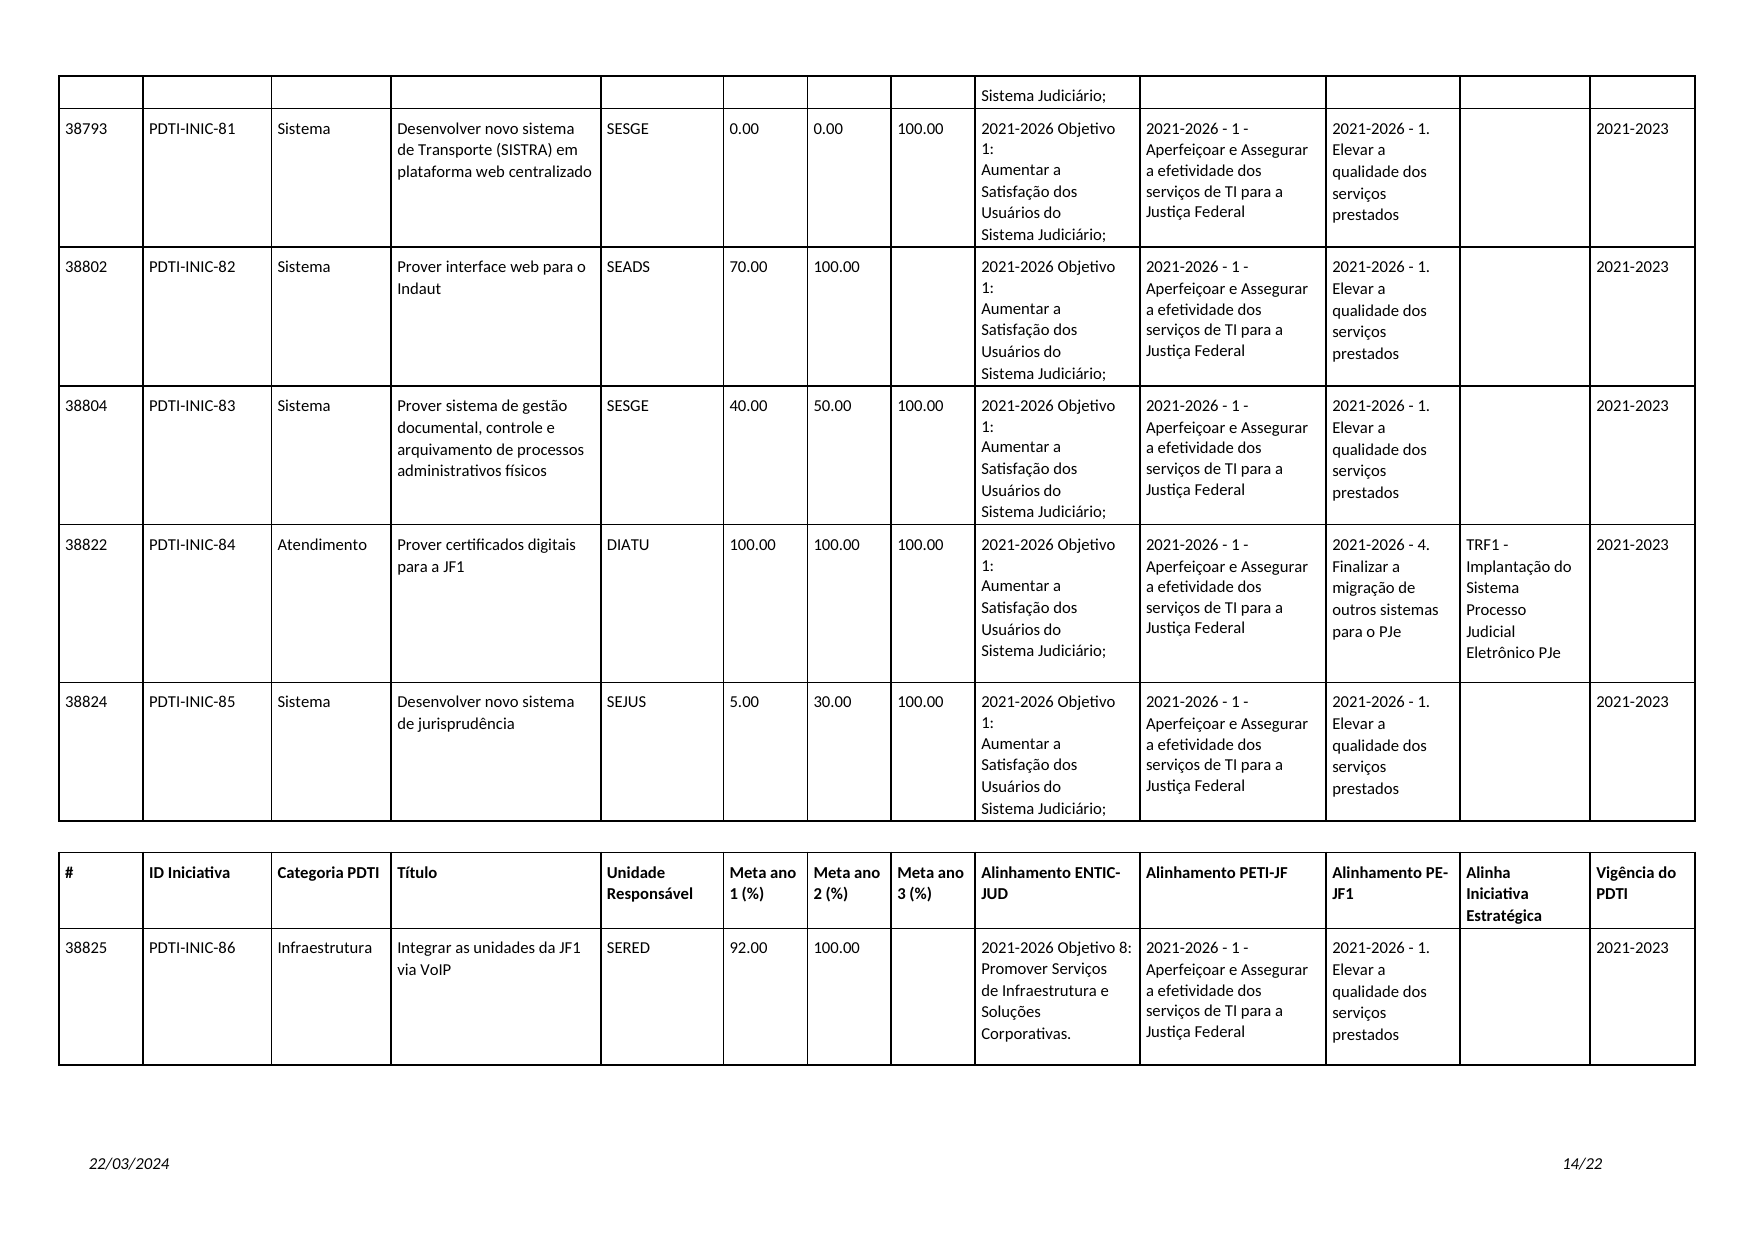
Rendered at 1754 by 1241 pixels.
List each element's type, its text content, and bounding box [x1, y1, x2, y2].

table_cell 2021-2026 Objetivo 1: Aumentar a Satisfação dos Usuários do Sistema Judiciário; [976, 248, 1139, 385]
table_cell [1461, 387, 1589, 524]
table_cell 2021-2023 [1591, 248, 1694, 385]
table_cell SEADS [602, 248, 723, 385]
table_cell Sistema [272, 248, 390, 385]
table_cell PDTI-INIC-85 [144, 683, 271, 820]
table_cell [1461, 683, 1589, 820]
table_cell 30.00 [808, 683, 890, 820]
table_cell SESGE [602, 109, 723, 246]
table_cell [392, 77, 600, 107]
table_cell Prover interface web para o Indaut [392, 248, 600, 385]
table_cell [144, 77, 271, 107]
table_cell Prover sistema de gestão documental, controle e arquivamento de processos administrativos físicos [392, 387, 600, 524]
table_cell [808, 77, 890, 107]
table_cell [602, 77, 723, 107]
table_cell [60, 77, 142, 107]
table_cell PDTI-INIC-86 [144, 929, 271, 1064]
table_cell 2021-2026 - 1 - Aperfeiçoar e Assegurar a efetividade dos serviços de TI para a Justiça Federal [1141, 929, 1325, 1064]
table_header # [60, 853, 142, 927]
table_cell 2021-2026 - 1. Elevar a qualidade dos serviços prestados [1327, 387, 1459, 524]
table_cell 100.00 [892, 525, 974, 681]
table_header Meta ano 2 (%) [808, 853, 890, 927]
table_cell Atendimento [272, 525, 390, 681]
table_cell 2021-2023 [1591, 109, 1694, 246]
table_cell Desenvolver novo sistema de jurisprudência [392, 683, 600, 820]
table_cell [892, 77, 974, 107]
table_cell 100.00 [724, 525, 807, 681]
table_cell [892, 248, 974, 385]
table_cell 2021-2026 - 1. Elevar a qualidade dos serviços prestados [1327, 683, 1459, 820]
table_cell DIATU [602, 525, 723, 681]
table_cell Sistema [272, 683, 390, 820]
table_cell Sistema [272, 109, 390, 246]
table_cell SERED [602, 929, 723, 1064]
table_cell 2021-2026 - 1 - Aperfeiçoar e Assegurar a efetividade dos serviços de TI para a Justiça Federal [1141, 525, 1325, 681]
table_cell 2021-2026 Objetivo 1: Aumentar a Satisfação dos Usuários do Sistema Judiciário; [976, 387, 1139, 524]
table_cell [1591, 77, 1694, 107]
table_cell PDTI-INIC-83 [144, 387, 271, 524]
table_cell PDTI-INIC-84 [144, 525, 271, 681]
table_cell 50.00 [808, 387, 890, 524]
table_cell 2021-2026 - 1. Elevar a qualidade dos serviços prestados [1327, 109, 1459, 246]
table_cell Sistema Judiciário; [976, 77, 1139, 107]
table_cell 2021-2023 [1591, 387, 1694, 524]
table_cell 2021-2026 Objetivo 1: Aumentar a Satisfação dos Usuários do Sistema Judiciário; [976, 109, 1139, 246]
table_cell Infraestrutura [272, 929, 390, 1064]
table_header Alinha Iniciativa Estratégica [1461, 853, 1589, 927]
table_cell 2021-2026 Objetivo 1: Aumentar a Satisfação dos Usuários do Sistema Judiciário; [976, 683, 1139, 820]
table_cell Sistema [272, 387, 390, 524]
table_cell Desenvolver novo sistema de Transporte (SISTRA) em plataforma web centralizado [392, 109, 600, 246]
table_header Meta ano 3 (%) [892, 853, 974, 927]
table_cell [1461, 77, 1589, 107]
table_cell 2021-2023 [1591, 683, 1694, 820]
table_cell 40.00 [724, 387, 807, 524]
table_cell [272, 77, 390, 107]
table_cell 100.00 [808, 525, 890, 681]
table_cell 100.00 [892, 683, 974, 820]
table_cell 100.00 [808, 929, 890, 1064]
table_cell 38793 [60, 109, 142, 246]
table_cell 5.00 [724, 683, 807, 820]
table_cell 100.00 [892, 109, 974, 246]
table_cell 2021-2026 - 1 - Aperfeiçoar e Assegurar a efetividade dos serviços de TI para a Justiça Federal [1141, 248, 1325, 385]
table_cell 2021-2023 [1591, 525, 1694, 681]
table_cell 38825 [60, 929, 142, 1064]
table_cell 2021-2026 - 1 - Aperfeiçoar e Assegurar a efetividade dos serviços de TI para a Justiça Federal [1141, 109, 1325, 246]
table_cell SESGE [602, 387, 723, 524]
table_cell [1461, 929, 1589, 1064]
table_cell 0.00 [724, 109, 807, 246]
table_header Vigência do PDTI [1591, 853, 1694, 927]
table_cell 2021-2026 - 1. Elevar a qualidade dos serviços prestados [1327, 248, 1459, 385]
table_cell 38802 [60, 248, 142, 385]
table_cell [1327, 77, 1459, 107]
table_cell [724, 77, 807, 107]
table_cell 2021-2026 Objetivo 8: Promover Serviços de Infraestrutura e Soluções Corporativas. [976, 929, 1139, 1064]
table_cell 2021-2026 - 1. Elevar a qualidade dos serviços prestados [1327, 929, 1459, 1064]
table_cell [1141, 77, 1325, 107]
table_header Título [392, 853, 600, 927]
table_cell 38824 [60, 683, 142, 820]
table_cell 2021-2026 - 4. Finalizar a migração de outros sistemas para o PJe [1327, 525, 1459, 681]
table_cell SEJUS [602, 683, 723, 820]
table_cell 38822 [60, 525, 142, 681]
table_cell [1461, 109, 1589, 246]
table_cell 2021-2026 - 1 - Aperfeiçoar e Assegurar a efetividade dos serviços de TI para a Justiça Federal [1141, 387, 1325, 524]
table_header Categoria PDTI [272, 853, 390, 927]
table_cell 70.00 [724, 248, 807, 385]
table_cell PDTI-INIC-81 [144, 109, 271, 246]
table_cell [892, 929, 974, 1064]
table_header Meta ano 1 (%) [724, 853, 807, 927]
table_cell Prover certificados digitais para a JF1 [392, 525, 600, 681]
table_cell 0.00 [808, 109, 890, 246]
table_cell Integrar as unidades da JF1 via VoIP [392, 929, 600, 1064]
table_cell 100.00 [892, 387, 974, 524]
table_cell 2021-2023 [1591, 929, 1694, 1064]
table_header Unidade Responsável [602, 853, 723, 927]
table_header ID Iniciativa [144, 853, 271, 927]
table_cell 38804 [60, 387, 142, 524]
table_cell TRF1 - Implantação do Sistema Processo Judicial Eletrônico PJe [1461, 525, 1589, 681]
table_header Alinhamento ENTIC-JUD [976, 853, 1139, 927]
table_header Alinhamento PE-JF1 [1327, 853, 1459, 927]
table_cell 100.00 [808, 248, 890, 385]
table_cell PDTI-INIC-82 [144, 248, 271, 385]
table_cell 92.00 [724, 929, 807, 1064]
table_header Alinhamento PETI-JF [1141, 853, 1325, 927]
table_cell 2021-2026 Objetivo 1: Aumentar a Satisfação dos Usuários do Sistema Judiciário; [976, 525, 1139, 681]
table_cell 2021-2026 - 1 - Aperfeiçoar e Assegurar a efetividade dos serviços de TI para a Justiça Federal [1141, 683, 1325, 820]
table_cell [1461, 248, 1589, 385]
